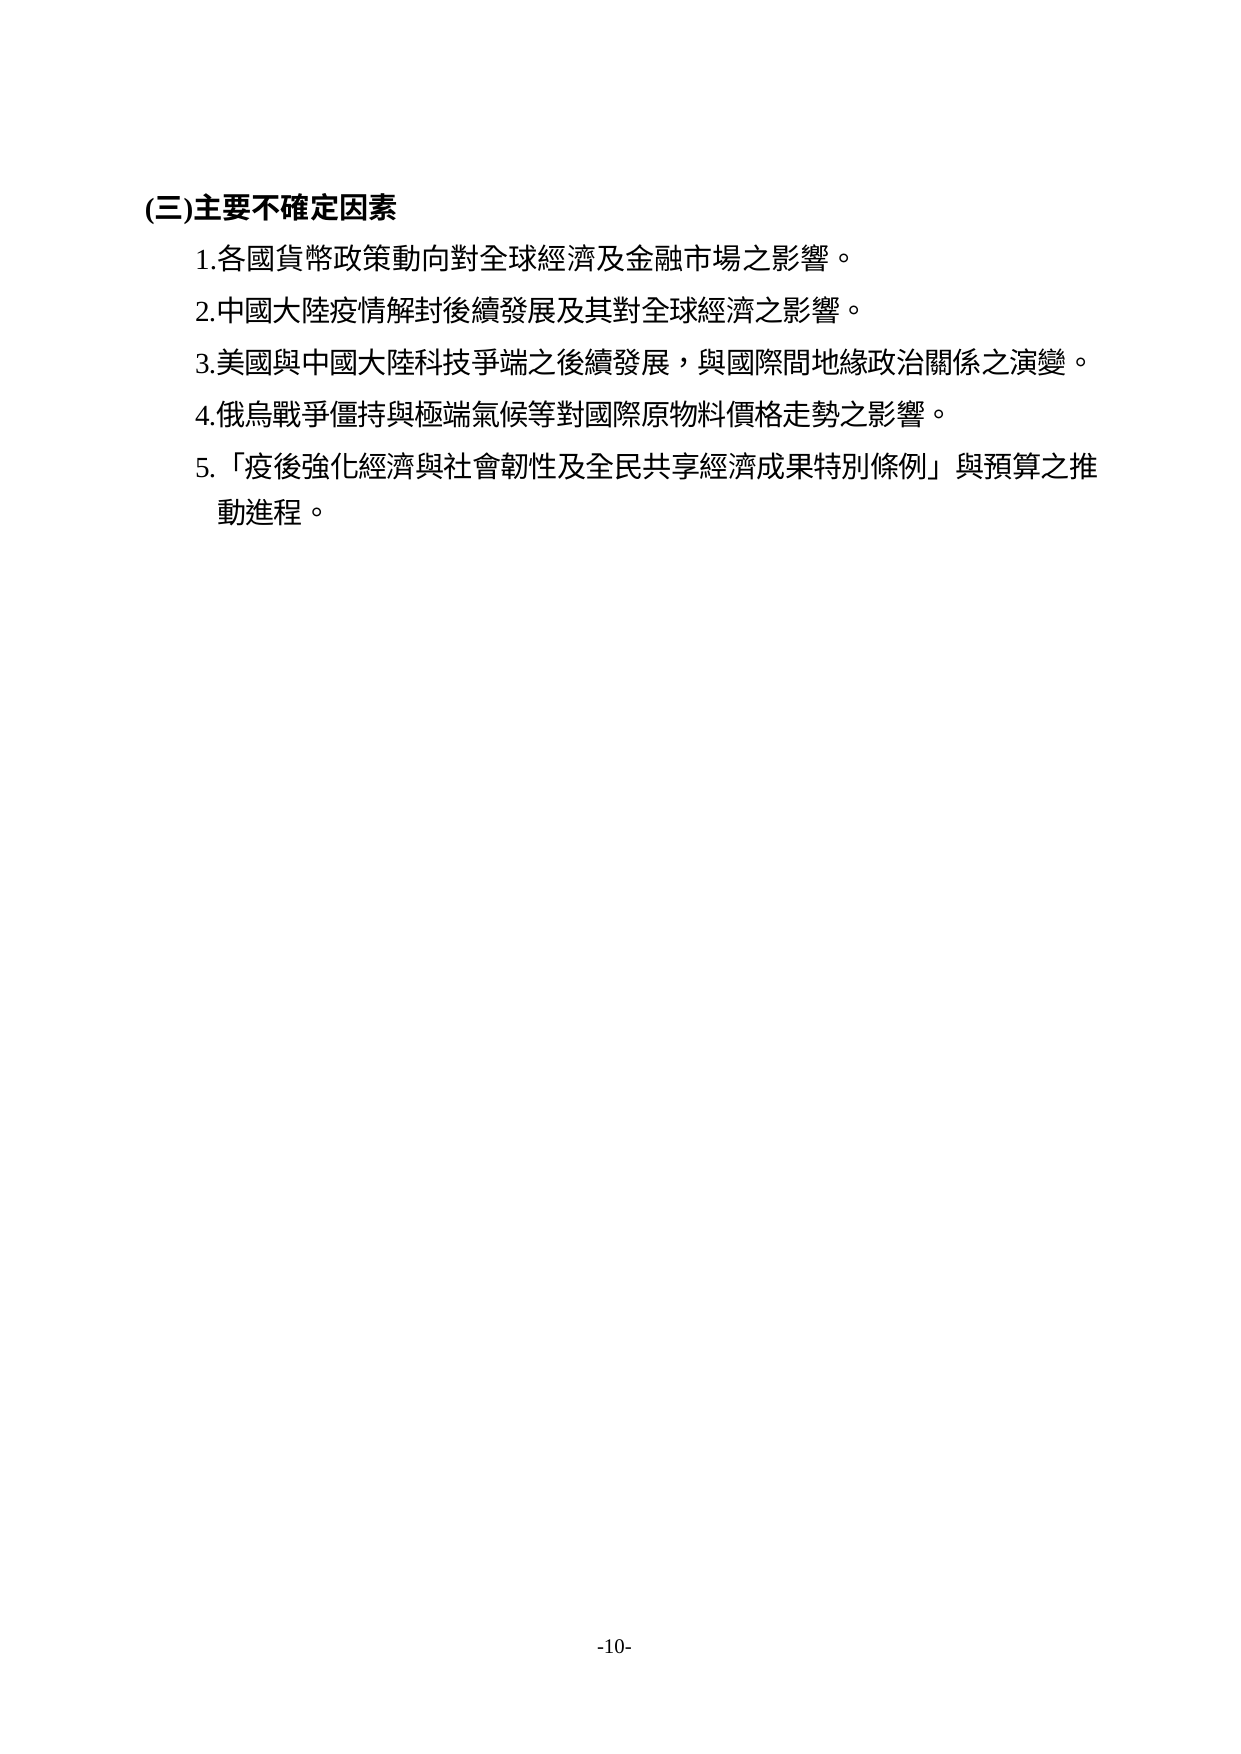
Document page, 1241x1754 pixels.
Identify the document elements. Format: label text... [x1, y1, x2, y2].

text 1.各國貨幣政策動向對全球經濟及金融市場之影響。 [195, 233, 1098, 279]
text 5.「疫後強化經濟與社會韌性及全民共享經濟成果特別條例」與預算之推動進程。 [195, 441, 1098, 533]
text 3.美國與中國大陸科技爭端之後續發展，與國際間地緣政治關係之演變。 [195, 337, 1098, 383]
text (三)主要不確定因素 [130, 181, 1098, 227]
text 2.中國大陸疫情解封後續發展及其對全球經濟之影響。 [195, 285, 1098, 331]
text 4.俄烏戰爭僵持與極端氣候等對國際原物料價格走勢之影響。 [195, 389, 1098, 435]
